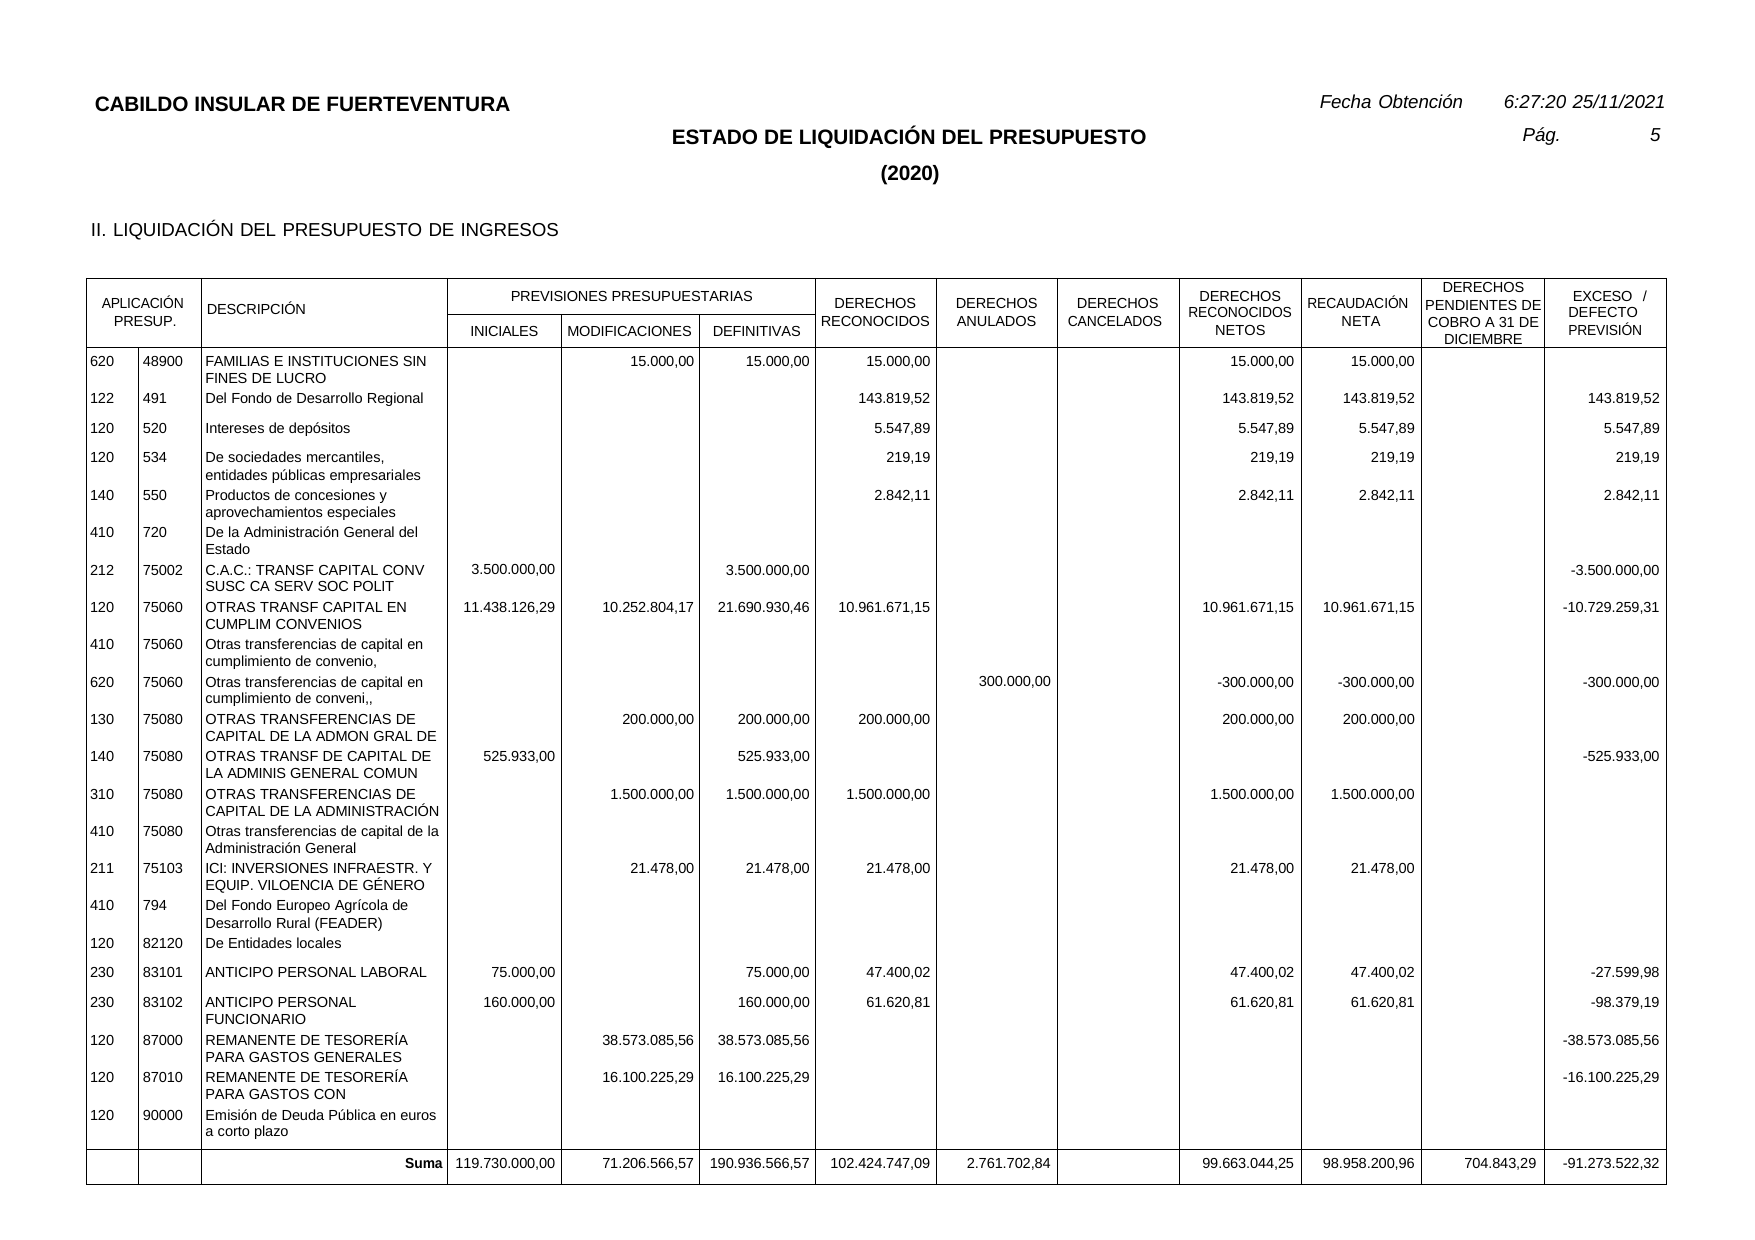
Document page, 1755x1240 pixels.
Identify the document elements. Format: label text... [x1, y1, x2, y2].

table_cell [1180, 522, 1301, 541]
table_cell [448, 802, 561, 821]
table_cell [139, 728, 201, 746]
table_cell [816, 839, 936, 858]
table_cell [1545, 728, 1666, 746]
table_cell 410 [87, 522, 138, 541]
table_cell 143.819,52 [816, 388, 936, 413]
table_cell OTRAS TRANSF CAPITAL EN [202, 597, 447, 615]
table_cell [562, 1048, 699, 1067]
table_cell [448, 765, 561, 783]
table_cell 200.000,00 [700, 709, 815, 727]
table_cell CUMPLIM CONVENIOS [202, 615, 447, 634]
table_cell [1545, 466, 1666, 485]
table_cell [562, 671, 699, 690]
table_cell [1302, 503, 1421, 522]
table_cell 75080 [139, 821, 201, 839]
table_cell -300.000,00 [1302, 671, 1421, 690]
table_cell 99.663.044,25 [1180, 1150, 1301, 1184]
table_cell [816, 615, 936, 634]
table_cell [1302, 634, 1421, 653]
table_cell [1180, 559, 1301, 578]
table_cell [562, 839, 699, 858]
table_cell [700, 443, 815, 466]
table_cell [700, 1048, 815, 1067]
table_cell [700, 802, 815, 821]
table_cell [1302, 690, 1421, 709]
table_cell [562, 958, 699, 987]
table_cell De la Administración General del [202, 522, 447, 541]
table_cell [139, 877, 201, 895]
table_cell 83102 [139, 987, 201, 1011]
table_cell 119.730.000,00 [448, 1150, 561, 1184]
table_cell [1545, 895, 1666, 914]
table_cell 21.478,00 [700, 858, 815, 877]
table_cell PARA GASTOS CON [202, 1085, 447, 1104]
table_cell [1180, 634, 1301, 653]
table_cell [1180, 728, 1301, 746]
table_cell 550 [139, 485, 201, 503]
table_cell [562, 503, 699, 522]
table_cell [1302, 615, 1421, 634]
table_cell [448, 877, 561, 895]
table_cell [139, 1048, 201, 1067]
table_cell Otras transferencias de capital de la [202, 821, 447, 839]
table_cell [1302, 559, 1421, 578]
table_cell 120 [87, 413, 138, 442]
table_cell [562, 987, 699, 1011]
table_cell 219,19 [1545, 443, 1666, 466]
table_cell Emisión de Deuda Pública en euros [202, 1104, 447, 1123]
table_cell 21.478,00 [1302, 858, 1421, 877]
table_cell De Entidades locales [202, 933, 447, 957]
table_cell [1545, 690, 1666, 709]
table_cell Estado [202, 541, 447, 559]
table_cell -525.933,00 [1545, 746, 1666, 764]
table_cell [1545, 634, 1666, 653]
table_cell [700, 671, 815, 690]
table_cell 16.100.225,29 [562, 1067, 699, 1149]
table_cell [816, 503, 936, 522]
table_cell 10.252.804,17 [562, 597, 699, 615]
table_cell 120 [87, 1067, 138, 1085]
table_cell 720 [139, 522, 201, 541]
table_cell [139, 802, 201, 821]
table_cell [562, 388, 699, 413]
table_cell De sociedades mercantiles, [202, 443, 447, 466]
table_cell 120 [87, 933, 138, 957]
table_cell 102.424.747,09 [816, 1150, 936, 1184]
table_cell [700, 690, 815, 709]
table_cell [448, 895, 561, 914]
table_cell [87, 615, 138, 634]
table_cell [562, 369, 699, 388]
table_cell -300.000,00 [1545, 671, 1666, 690]
table_cell 1.500.000,00 [700, 783, 815, 802]
table_cell 87010 [139, 1067, 201, 1085]
table_cell [1302, 802, 1421, 821]
table_cell [1422, 348, 1544, 1149]
table_cell 15.000,00 [700, 348, 815, 369]
table_cell [448, 653, 561, 671]
table_cell 15.000,00 [562, 348, 699, 369]
table_cell -16.100.225,29 [1545, 1067, 1666, 1149]
table_cell [448, 690, 561, 709]
table_cell [139, 369, 201, 388]
table_cell [816, 728, 936, 746]
table_cell 310 [87, 783, 138, 802]
table_cell [1302, 522, 1421, 541]
table_cell [816, 559, 936, 578]
table_cell [816, 895, 936, 914]
table_cell [139, 541, 201, 559]
table_cell [700, 653, 815, 671]
table_cell 410 [87, 821, 138, 839]
table_cell 98.958.200,96 [1302, 1150, 1421, 1184]
table_cell DEFINITIVAS [700, 315, 815, 347]
table_cell 10.961.671,15 [1302, 597, 1421, 615]
table_cell [1180, 821, 1301, 839]
table_cell [87, 877, 138, 895]
table_cell [1302, 541, 1421, 559]
table_cell -10.729.259,31 [1545, 597, 1666, 615]
table_header RECAUDACIÓN NETA [1302, 279, 1421, 347]
table_cell 1.500.000,00 [1302, 783, 1421, 802]
table_cell -91.273.522,32 [1545, 1150, 1666, 1184]
table_cell 120 [87, 1104, 138, 1149]
table_cell [816, 369, 936, 388]
table_cell CAPITAL DE LA ADMON GRAL DE [202, 728, 447, 746]
table_cell [562, 634, 699, 653]
table_cell ANTICIPO PERSONAL LABORAL [202, 958, 447, 987]
table_cell [87, 653, 138, 671]
table_cell [139, 653, 201, 671]
table_cell [1545, 522, 1666, 541]
table_cell 75080 [139, 709, 201, 727]
table_cell [562, 877, 699, 895]
table_cell [87, 1011, 138, 1029]
table_cell [1180, 653, 1301, 671]
table_cell [1058, 1150, 1179, 1184]
table_cell LA ADMINIS GENERAL COMUN [202, 765, 447, 783]
table_cell [1180, 503, 1301, 522]
table_cell 212 [87, 559, 138, 578]
table_cell [1180, 933, 1301, 957]
table_header DERECHOS RECONOCIDOS [816, 279, 936, 347]
table_cell 230 [87, 987, 138, 1011]
table_cell Del Fondo de Desarrollo Regional [202, 388, 447, 413]
table_cell 47.400,02 [1302, 958, 1421, 987]
table_cell 83101 [139, 958, 201, 987]
table_cell [1545, 802, 1666, 821]
table_cell entidades públicas empresariales [202, 466, 447, 485]
table_cell [1302, 578, 1421, 597]
table_cell [87, 466, 138, 485]
table_cell 140 [87, 746, 138, 764]
table_cell [1180, 369, 1301, 388]
table_cell [816, 541, 936, 559]
table_cell [562, 933, 699, 957]
table_cell [448, 858, 561, 877]
table_cell REMANENTE DE TESORERÍA [202, 1029, 447, 1048]
table_cell -98.379,19 [1545, 987, 1666, 1011]
table_cell EQUIP. VILOENCIA DE GÉNERO [202, 877, 447, 895]
table_cell [1180, 746, 1301, 764]
table_cell 219,19 [1180, 443, 1301, 466]
table_cell -27.599,98 [1545, 958, 1666, 987]
table_cell 410 [87, 895, 138, 914]
table_cell [87, 541, 138, 559]
table_cell [562, 728, 699, 746]
table_cell 794 [139, 895, 201, 914]
table_cell [1545, 653, 1666, 671]
table_cell 75080 [139, 746, 201, 764]
table_cell 1.500.000,00 [816, 783, 936, 802]
table_cell [816, 802, 936, 821]
table_cell [1180, 765, 1301, 783]
table_cell [562, 559, 699, 578]
table_cell [700, 485, 815, 503]
table_cell [1180, 802, 1301, 821]
table_header DERECHOS CANCELADOS [1058, 279, 1179, 347]
table_cell 525.933,00 [700, 746, 815, 764]
table_cell [562, 895, 699, 914]
table_cell 90000 [139, 1104, 201, 1149]
table_cell [1180, 914, 1301, 933]
table_cell [139, 914, 201, 933]
table_header DESCRIPCIÓN [202, 279, 447, 347]
table_cell 120 [87, 1029, 138, 1048]
table_cell 230 [87, 958, 138, 987]
table_cell [1545, 765, 1666, 783]
table_cell [700, 728, 815, 746]
table_cell [448, 914, 561, 933]
table_cell cumplimiento de conveni,, [202, 690, 447, 709]
table_cell [816, 690, 936, 709]
table_cell [1545, 858, 1666, 877]
table_cell [139, 1085, 201, 1104]
table_cell [816, 746, 936, 764]
table_cell [1180, 895, 1301, 914]
table_cell [87, 1085, 138, 1104]
table_cell [700, 615, 815, 634]
table_cell [448, 933, 561, 957]
table_cell 525.933,00 [448, 746, 561, 764]
table_header EXCESO / DEFECTO PREVISIÓN [1545, 279, 1666, 347]
table_cell -300.000,00 [1180, 671, 1301, 690]
table_cell [87, 802, 138, 821]
table_cell 3.500.000,00 [700, 559, 815, 578]
table_cell 1.500.000,00 [1180, 783, 1301, 802]
table_cell 200.000,00 [1180, 709, 1301, 727]
table_cell cumplimiento de convenio, [202, 653, 447, 671]
table_cell [700, 839, 815, 858]
table_cell [1302, 839, 1421, 858]
table_cell PARA GASTOS GENERALES [202, 1048, 447, 1067]
table_cell 190.936.566,57 [700, 1150, 815, 1184]
table_cell 140 [87, 485, 138, 503]
table_cell [448, 728, 561, 746]
table_cell 200.000,00 [1302, 709, 1421, 727]
table_cell [1180, 578, 1301, 597]
table_header PREVISIONES PRESUPUESTARIAS [448, 279, 815, 314]
table_cell [139, 503, 201, 522]
table_cell 10.961.671,15 [816, 597, 936, 615]
table_cell [448, 783, 561, 802]
table_cell [700, 895, 815, 914]
table_cell 82120 [139, 933, 201, 957]
table_cell [700, 877, 815, 895]
table_cell [816, 578, 936, 597]
table_cell 143.819,52 [1302, 388, 1421, 413]
table_cell [448, 615, 561, 634]
table_cell 47.400,02 [1180, 958, 1301, 987]
table_cell [1545, 783, 1666, 802]
table_cell 47.400,02 [816, 958, 936, 987]
table_cell [816, 877, 936, 895]
table_cell Suma [202, 1150, 447, 1184]
table_cell 75060 [139, 671, 201, 690]
table_cell [562, 443, 699, 466]
table_cell Otras transferencias de capital en [202, 634, 447, 653]
table_cell [1545, 541, 1666, 559]
table_cell [87, 578, 138, 597]
table_cell 21.478,00 [816, 858, 936, 877]
table_cell [87, 503, 138, 522]
table_cell [1180, 877, 1301, 895]
table_cell [87, 369, 138, 388]
table_cell [1302, 933, 1421, 957]
table_cell OTRAS TRANSFERENCIAS DE [202, 783, 447, 802]
table_cell 620 [87, 671, 138, 690]
table_cell 200.000,00 [562, 709, 699, 727]
table_cell [816, 466, 936, 485]
table_cell [700, 933, 815, 957]
table_cell 2.842,11 [1180, 485, 1301, 503]
table_cell 48900 [139, 348, 201, 369]
table_cell INICIALES [448, 315, 561, 347]
table_cell 21.478,00 [1180, 858, 1301, 877]
table_cell 534 [139, 443, 201, 466]
table_cell [816, 821, 936, 839]
table_cell ANTICIPO PERSONAL [202, 987, 447, 1011]
table_cell 122 [87, 388, 138, 413]
table_cell 704.843,29 [1422, 1150, 1544, 1184]
table_cell [139, 615, 201, 634]
table_cell 120 [87, 443, 138, 466]
table_cell [700, 541, 815, 559]
table_cell [448, 671, 561, 690]
table_cell [1545, 821, 1666, 839]
table_cell [700, 1011, 815, 1029]
table_cell 120 [87, 597, 138, 615]
table_cell [562, 690, 699, 709]
table_cell 11.438.126,29 [448, 597, 561, 615]
table_cell [139, 466, 201, 485]
table_cell [1545, 933, 1666, 957]
table_cell ICI: INVERSIONES INFRAESTR. Y [202, 858, 447, 877]
table_cell 75.000,00 [700, 958, 815, 987]
table_cell 143.819,52 [1545, 348, 1666, 413]
table_cell 491 [139, 388, 201, 413]
table_cell 61.620,81 [1180, 987, 1301, 1149]
table_cell [1545, 914, 1666, 933]
table_cell [816, 653, 936, 671]
table_cell Otras transferencias de capital en [202, 671, 447, 690]
table_cell [700, 765, 815, 783]
table_cell -38.573.085,56 [1545, 1029, 1666, 1048]
table_cell [562, 541, 699, 559]
table_cell [562, 653, 699, 671]
table_cell [1058, 348, 1179, 1149]
table_cell 5.547,89 [1180, 413, 1301, 442]
table_cell [816, 634, 936, 653]
table_cell [1180, 466, 1301, 485]
table_cell REMANENTE DE TESORERÍA [202, 1067, 447, 1085]
table_cell [1302, 369, 1421, 388]
table_cell [1302, 653, 1421, 671]
table_cell 2.842,11 [1545, 485, 1666, 503]
table_cell 2.761.702,84 [937, 1150, 1057, 1184]
table_cell [1545, 1011, 1666, 1029]
table_cell [700, 466, 815, 485]
table_cell [700, 821, 815, 839]
table_cell [139, 839, 201, 858]
table_cell [448, 634, 561, 653]
table_cell [87, 728, 138, 746]
table_cell [700, 413, 815, 442]
table_cell FINES DE LUCRO [202, 369, 447, 388]
table_cell 10.961.671,15 [1180, 597, 1301, 615]
table_cell 61.620,81 [816, 987, 936, 1149]
table_cell [1302, 765, 1421, 783]
table_header APLICACIÓN PRESUP. [87, 279, 201, 347]
table_cell a corto plazo [202, 1123, 447, 1149]
table_cell [700, 369, 815, 388]
table_cell [816, 933, 936, 957]
table_cell 160.000,00 [700, 987, 815, 1011]
table_cell FUNCIONARIO [202, 1011, 447, 1029]
table_cell [562, 746, 699, 764]
table_cell [562, 485, 699, 503]
table_cell [562, 1011, 699, 1029]
table_cell [700, 634, 815, 653]
table_cell [1180, 541, 1301, 559]
table_cell [139, 578, 201, 597]
table_cell 200.000,00 [816, 709, 936, 727]
table_cell Del Fondo Europeo Agrícola de [202, 895, 447, 914]
table_header DERECHOS RECONOCIDOS NETOS [1180, 279, 1301, 347]
table_cell [87, 839, 138, 858]
table_cell 75060 [139, 634, 201, 653]
table_cell 16.100.225,29 [700, 1067, 815, 1149]
table_header DERECHOS ANULADOS [937, 279, 1057, 347]
table_cell 211 [87, 858, 138, 877]
table_cell [1302, 728, 1421, 746]
table_cell [139, 1011, 201, 1029]
table_cell [1545, 709, 1666, 727]
table_cell [1180, 615, 1301, 634]
table_cell [1302, 746, 1421, 764]
table_cell [816, 671, 936, 690]
table_cell 3.500.000,00 [448, 348, 561, 578]
table_cell 87000 [139, 1029, 201, 1048]
table_cell 5.547,89 [1545, 413, 1666, 442]
table_cell 2.842,11 [816, 485, 936, 503]
table_cell 38.573.085,56 [700, 1029, 815, 1048]
table_cell [1180, 690, 1301, 709]
table_cell OTRAS TRANSF DE CAPITAL DE [202, 746, 447, 764]
table_cell 130 [87, 709, 138, 727]
table_cell [700, 914, 815, 933]
table_cell [139, 690, 201, 709]
table_cell [700, 503, 815, 522]
table_cell [1302, 877, 1421, 895]
table_cell 300.000,00 [937, 348, 1057, 1149]
table_cell 5.547,89 [1302, 413, 1421, 442]
table_cell MODIFICACIONES [562, 315, 699, 347]
table_cell [87, 914, 138, 933]
table_cell [816, 914, 936, 933]
table_cell Desarrollo Rural (FEADER) [202, 914, 447, 933]
table_cell aprovechamientos especiales [202, 503, 447, 522]
table_cell 219,19 [1302, 443, 1421, 466]
table_cell 75002 [139, 559, 201, 578]
table_cell [1545, 503, 1666, 522]
table_cell 75080 [139, 783, 201, 802]
table_cell OTRAS TRANSFERENCIAS DE [202, 709, 447, 727]
table_cell [87, 1150, 138, 1184]
table_cell 620 [87, 348, 138, 369]
table_cell 71.206.566,57 [562, 1150, 699, 1184]
table_cell [448, 839, 561, 858]
table_cell C.A.C.: TRANSF CAPITAL CONV [202, 559, 447, 578]
table_cell [562, 578, 699, 597]
table_cell [700, 388, 815, 413]
table_cell 160.000,00 [448, 987, 561, 1149]
table_cell 2.842,11 [1302, 485, 1421, 503]
table_header DERECHOS PENDIENTES DE COBRO A 31 DE DICIEMBRE [1422, 279, 1544, 347]
table_cell 21.690.930,46 [700, 597, 815, 615]
table_cell [1545, 839, 1666, 858]
table_cell 21.478,00 [562, 858, 699, 877]
table_cell [87, 1048, 138, 1067]
table_cell 410 [87, 634, 138, 653]
table_cell [1302, 466, 1421, 485]
table_cell 219,19 [816, 443, 936, 466]
table_cell [562, 615, 699, 634]
table_cell [816, 765, 936, 783]
table_cell [1302, 821, 1421, 839]
table_cell 15.000,00 [1302, 348, 1421, 369]
table_cell -3.500.000,00 [1545, 559, 1666, 578]
table_cell 520 [139, 413, 201, 442]
table_cell [1545, 877, 1666, 895]
table_cell 143.819,52 [1180, 388, 1301, 413]
table_cell 5.547,89 [816, 413, 936, 442]
table_cell [1545, 1048, 1666, 1067]
table_cell [1302, 895, 1421, 914]
table_cell [1545, 578, 1666, 597]
table_cell [139, 765, 201, 783]
table_cell [1302, 914, 1421, 933]
table_cell [87, 690, 138, 709]
table_cell FAMILIAS E INSTITUCIONES SIN [202, 348, 447, 369]
table_cell 75060 [139, 597, 201, 615]
table_cell 15.000,00 [1180, 348, 1301, 369]
table_cell [448, 578, 561, 597]
table_cell [562, 466, 699, 485]
table_cell 38.573.085,56 [562, 1029, 699, 1048]
table_cell 61.620,81 [1302, 987, 1421, 1149]
table_cell [562, 802, 699, 821]
table_cell Intereses de depósitos [202, 413, 447, 442]
table_cell [448, 821, 561, 839]
table_cell [562, 821, 699, 839]
table_cell [562, 413, 699, 442]
table_cell CAPITAL DE LA ADMINISTRACIÓN [202, 802, 447, 821]
table_cell 15.000,00 [816, 348, 936, 369]
table_cell [139, 1150, 201, 1184]
table_cell 1.500.000,00 [562, 783, 699, 802]
table_cell [700, 578, 815, 597]
table_cell 75.000,00 [448, 958, 561, 987]
table_cell Productos de concesiones y [202, 485, 447, 503]
table_cell [562, 914, 699, 933]
table_cell [448, 709, 561, 727]
table_cell [87, 765, 138, 783]
table_cell Administración General [202, 839, 447, 858]
table_cell [562, 522, 699, 541]
table_cell 75103 [139, 858, 201, 877]
table_cell [562, 765, 699, 783]
table_cell [1180, 839, 1301, 858]
table_cell SUSC CA SERV SOC POLIT [202, 578, 447, 597]
table_cell [1545, 615, 1666, 634]
table_cell [700, 522, 815, 541]
table_cell [816, 522, 936, 541]
